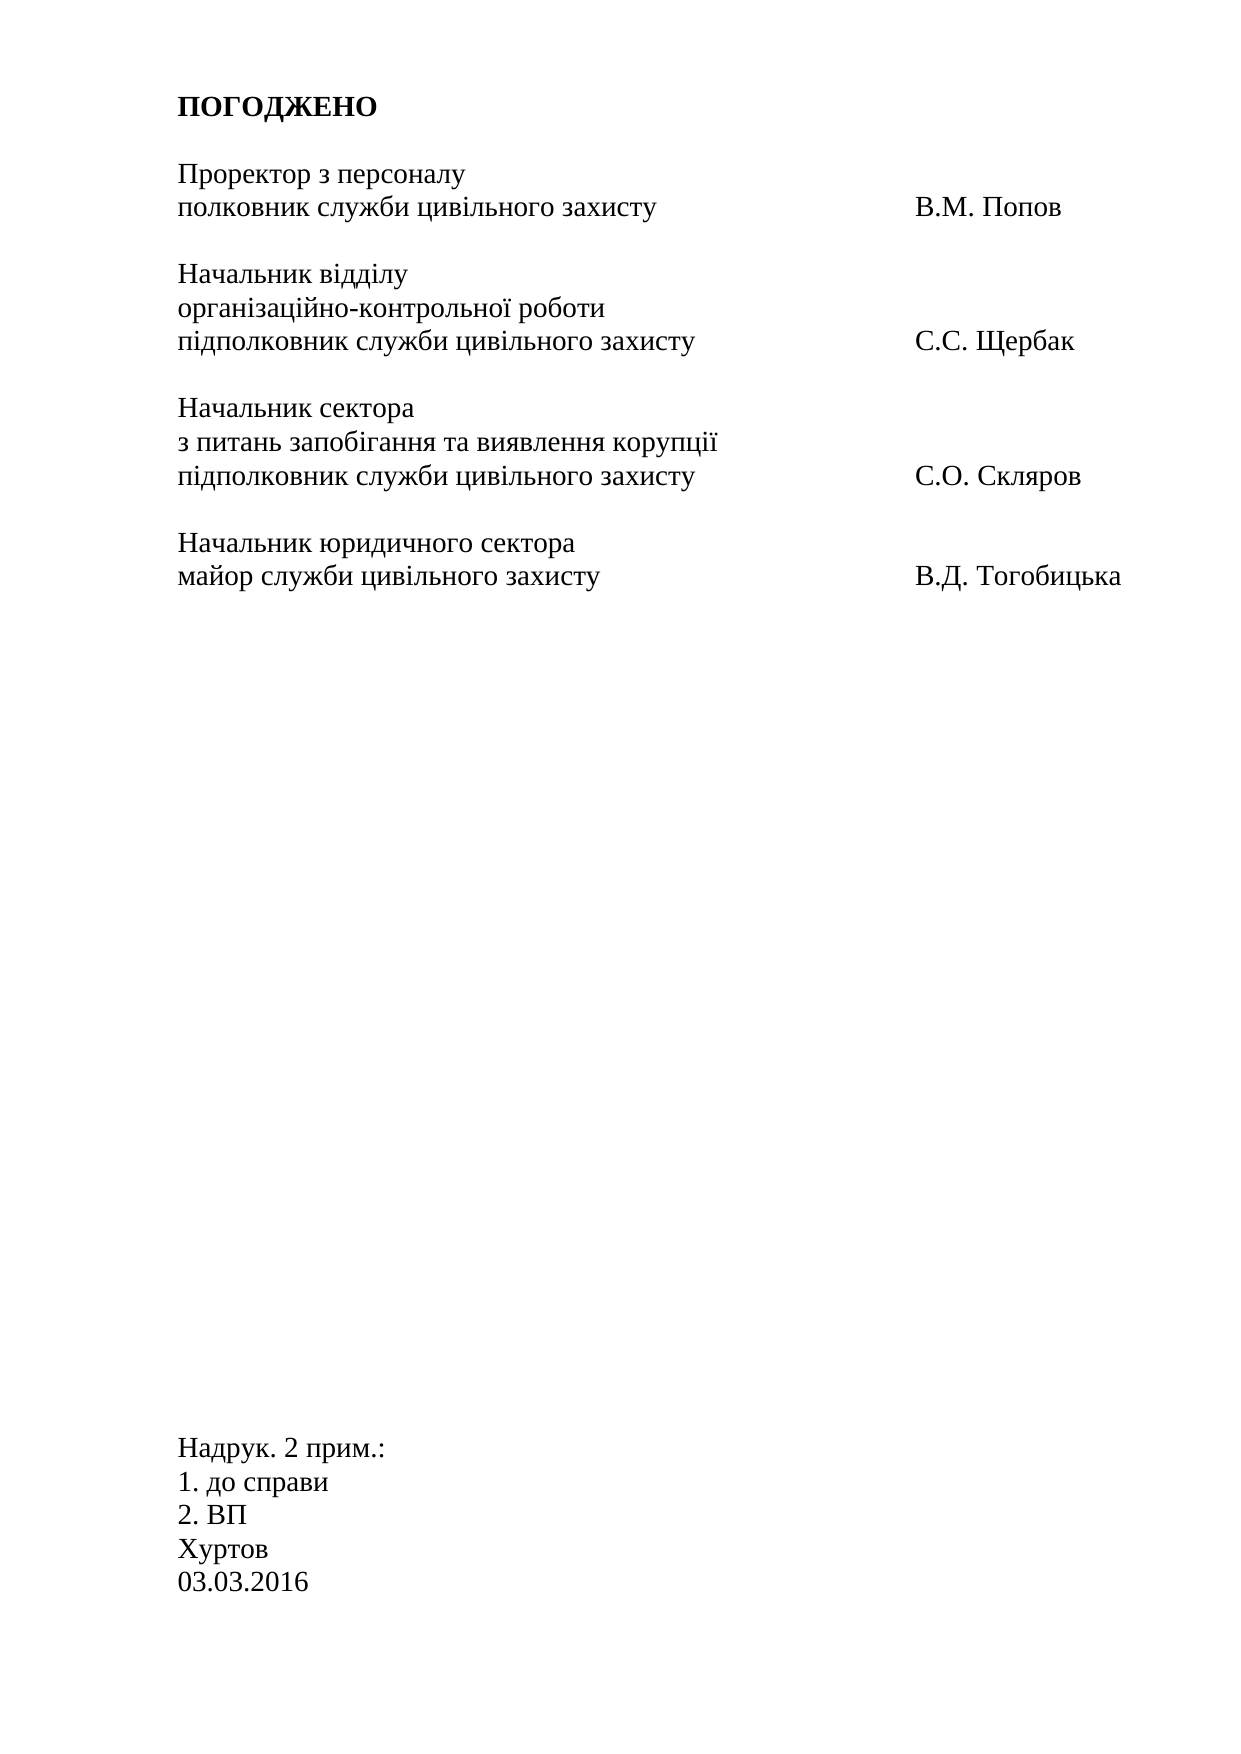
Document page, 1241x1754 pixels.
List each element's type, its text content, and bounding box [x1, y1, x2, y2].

text полковник служби цивільного захисту В.М. Попов [177, 189, 1152, 223]
text підполковник служби цивільного захисту С.С. Щербак [177, 323, 1152, 357]
text Начальник сектора [177, 391, 1152, 424]
text Хуртов [177, 1531, 1152, 1564]
text з питань запобігання та виявлення корупції [177, 424, 1152, 458]
text 03.03.2016 [177, 1564, 1152, 1598]
text ПОГОДЖЕНО [177, 89, 1152, 122]
text Надрук. 2 прим.: [177, 1430, 1152, 1464]
text організаційно-контрольної роботи [177, 290, 1152, 323]
text Проректор з персоналу [177, 156, 1152, 189]
text Начальник відділу [177, 256, 1152, 290]
text 1. до справи [177, 1464, 1152, 1497]
text Начальник юридичного сектора [177, 525, 1152, 558]
text підполковник служби цивільного захисту С.О. Скляров [177, 458, 1152, 491]
text 2. ВП [177, 1497, 1152, 1531]
text майор служби цивільного захисту В.Д. Тогобицька [177, 558, 1152, 592]
